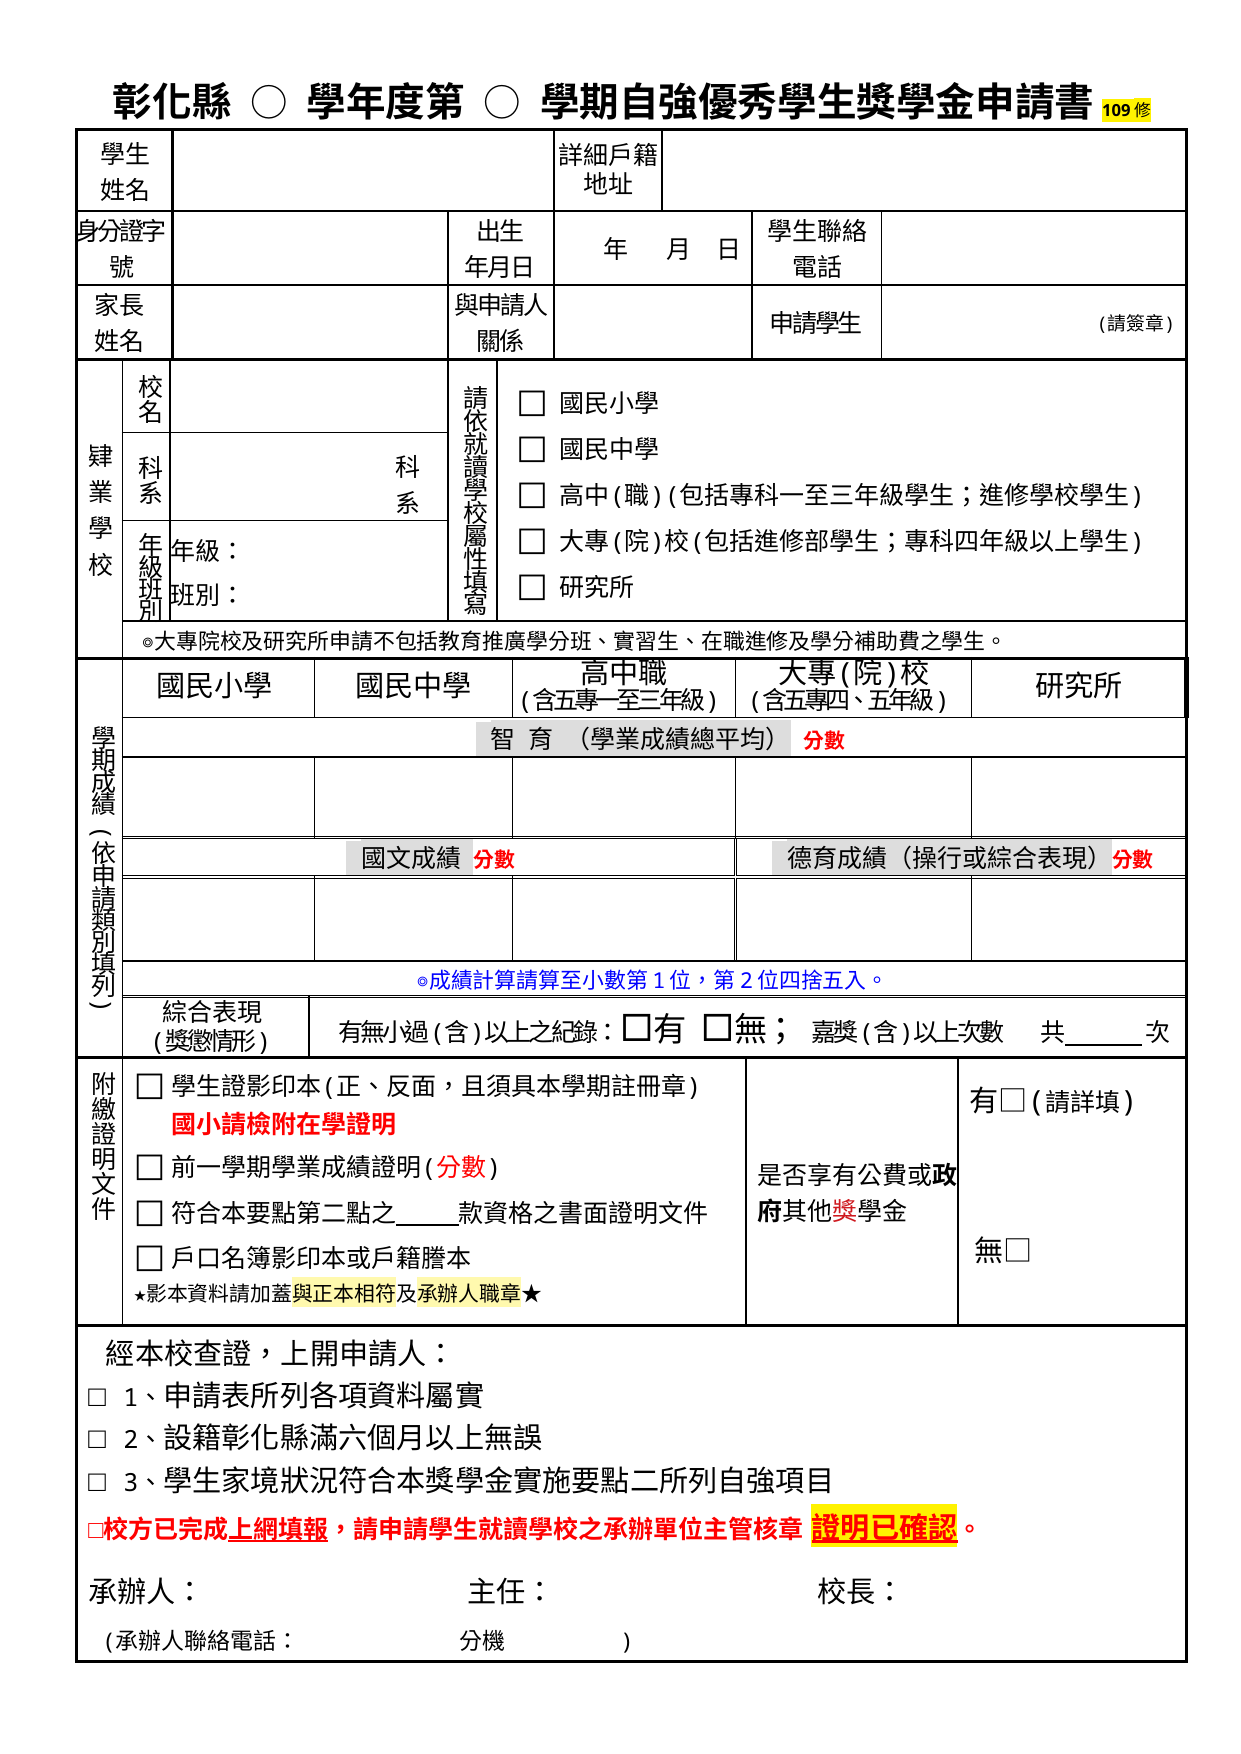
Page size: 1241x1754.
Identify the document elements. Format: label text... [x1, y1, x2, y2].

table_cell [882, 212, 1185, 284]
table_cell 國民小學 國民中學 高中(職)(包括專科一至三年級學生；進修學校學生) 大專(院)校(包括進修部學生；專科四年級以上學生) 研究所 [498, 361, 1185, 620]
table_cell [315, 758, 512, 836]
table_header 彰化縣 ○ 學年度第 ○ 學期自強優秀學生獎學金申請書109修 [77, 71, 1186, 128]
table_cell 有無小過(含)以上之紀錄：有 無； 嘉獎(含)以上次數 共 次 [310, 998, 1185, 1056]
table_cell 家長 姓名 [78, 286, 171, 358]
table_cell 出生 年月日 [449, 212, 553, 284]
table_cell 學生聯絡電話 [753, 212, 881, 284]
table_cell 學生姓名 [78, 131, 171, 210]
table_cell [174, 131, 553, 210]
table_cell 申請學生 [753, 286, 881, 358]
table_cell [513, 758, 735, 836]
table_cell 國文成績 分數 [123, 839, 734, 875]
table_cell 請依就讀學校屬性填寫 [449, 361, 496, 620]
table_cell 智 育 （學業成績總平均） 分數 [123, 718, 1185, 756]
table_cell 學生證影印本(正、反面，且須具本學期註冊章) 國小請檢附在學證明 前一學期學業成績證明(分數) 符合本要點第二點之 款資格之書面證明文件 戶口名簿影印本或戶籍謄本 ★影本資料請加蓋與正本相符及承辦人職章★ [123, 1059, 745, 1324]
table_cell 有□(請詳填) 無□ [959, 1059, 1185, 1324]
table_cell [513, 879, 734, 960]
table_cell 與申請人關係 [449, 286, 553, 358]
table_cell 學期成績 (依申請類別填列) [78, 660, 122, 1056]
table_cell [737, 879, 971, 960]
table_cell 科系 [123, 433, 169, 520]
table_cell [555, 286, 751, 358]
table_cell 國民中學 [315, 660, 512, 717]
table_cell 經本校查證，上開申請人： □ 1、申請表所列各項資料屬實 □ 2、設籍彰化縣滿六個月以上無誤 □ 3、學生家境狀況符合本獎學金實施要點二所列自強項目 □校方已完成上網填報，請申請學生就讀學校之承辦單位主管核章 證明已確認。 承辦人： 主任： 校長： (承辦人聯絡電話： 分機 ) [78, 1327, 1185, 1660]
table_cell 是否享有公費或政府其他獎學金 [747, 1059, 957, 1324]
table_cell 科 系 [171, 433, 447, 520]
table_cell ◎大專院校及研究所申請不包括教育推廣學分班、實習生、在職進修及學分補助費之學生。 [123, 622, 1185, 657]
table_cell 國民小學 [123, 660, 314, 717]
table_cell 肄業學校 [78, 361, 122, 657]
table_cell 年級： 班別： [171, 521, 447, 620]
table_cell 年級班別 [123, 521, 169, 620]
table_cell [123, 758, 314, 836]
table_cell 高中職 (含五專一至三年級) [513, 660, 735, 717]
table_cell [315, 879, 512, 960]
table_cell [663, 131, 1185, 210]
table_cell (請簽章) [882, 286, 1185, 358]
table_cell [174, 286, 447, 358]
table_cell 研究所 [972, 660, 1184, 717]
table_cell [736, 758, 971, 836]
table_cell 校名 [123, 361, 169, 432]
table_cell 德育成績（操行或綜合表現）分數 [737, 839, 1185, 875]
table_cell [972, 758, 1185, 836]
table_cell [123, 879, 314, 960]
table_cell 附繳證明文件 [78, 1059, 122, 1324]
table_cell 綜合表現 (獎懲情形) [123, 998, 308, 1056]
table_cell 年 月 日 [555, 212, 751, 284]
table_cell 大專(院)校 (含五專四、五年級) [736, 660, 971, 717]
table_cell [972, 879, 1185, 960]
table_cell ◎成績計算請算至小數第1位，第2位四捨五入。 [123, 962, 1185, 995]
table_cell 詳細戶籍地址 [555, 131, 661, 210]
table_cell [171, 361, 447, 432]
table_cell 身分證字號 [78, 212, 171, 284]
table_cell [174, 212, 447, 284]
